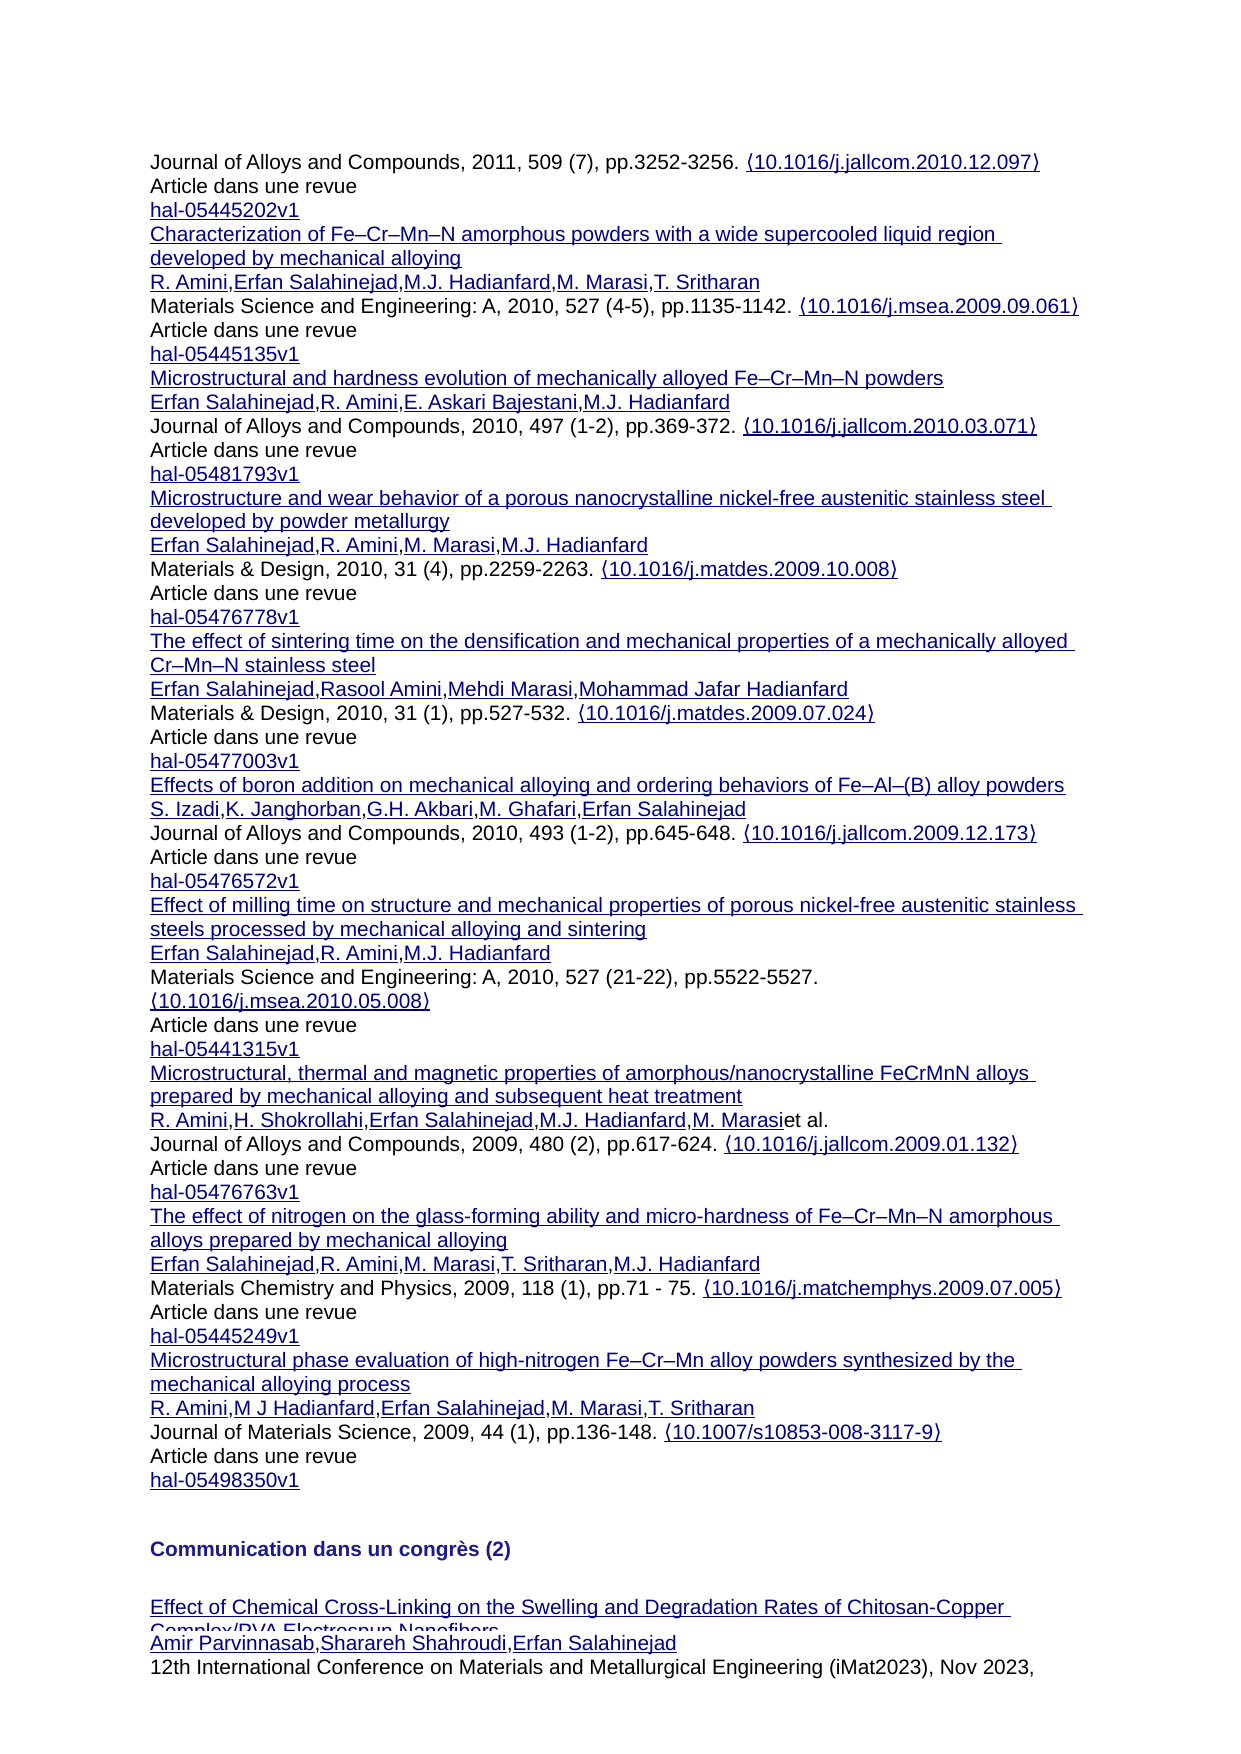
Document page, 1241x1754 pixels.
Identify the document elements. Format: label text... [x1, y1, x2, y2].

table_cell Microstructure and wear behavior of a porous nanocrystalline nickel-free austenitic stainless steel developed by powder metallurgy Erfan Salahinejad,R. Amini,M. Marasi,M.J. Hadianfard Materials & Design, 2010, 31 (4), pp.2259-2263. ⟨10.1016/j.matdes.2009.10.008⟩ Article dans une revue hal-05476778v1 [150, 485, 1090, 629]
table_cell Microstructural phase evaluation of high-nitrogen Fe–Cr–Mn alloy powders synthesized by the mechanical alloying process R. Amini,M J Hadianfard,Erfan Salahinejad,M. Marasi,T. Sritharan Journal of Materials Science, 2009, 44 (1), pp.136-148. ⟨10.1007/s10853-008-3117-9⟩ Article dans une revue hal-05498350v1 [150, 1348, 1090, 1492]
table_header Effect of Chemical Cross-Linking on the Swelling and Degradation Rates of Chitosan-Copper Complex/PVA Electrospun Nanofibers Amir Parvinnasab,Sharareh Shahroudi,Erfan Salahinejad 12th International Conference on Materials and Metallurgical Engineering (iMat2023), Nov 2023, [150, 1595, 1090, 1679]
table_cell Journal of Alloys and Compounds, 2011, 509 (7), pp.3252-3256. ⟨10.1016/j.jallcom.2010.12.097⟩ Article dans une revue hal-05445202v1 [150, 150, 1090, 222]
table_cell Microstructural and hardness evolution of mechanically alloyed Fe–Cr–Mn–N powders Erfan Salahinejad,R. Amini,E. Askari Bajestani,M.J. Hadianfard Journal of Alloys and Compounds, 2010, 497 (1-2), pp.369-372. ⟨10.1016/j.jallcom.2010.03.071⟩ Article dans une revue hal-05481793v1 [150, 366, 1090, 485]
table_cell The effect of sintering time on the densification and mechanical properties of a mechanically alloyed Cr–Mn–N stainless steel Erfan Salahinejad,Rasool Amini,Mehdi Marasi,Mohammad Jafar Hadianfard Materials & Design, 2010, 31 (1), pp.527-532. ⟨10.1016/j.matdes.2009.07.024⟩ Article dans une revue hal-05477003v1 [150, 629, 1090, 773]
table_cell Characterization of Fe–Cr–Mn–N amorphous powders with a wide supercooled liquid region developed by mechanical alloying R. Amini,Erfan Salahinejad,M.J. Hadianfard,M. Marasi,T. Sritharan Materials Science and Engineering: A, 2010, 527 (4-5), pp.1135-1142. ⟨10.1016/j.msea.2009.09.061⟩ Article dans une revue hal-05445135v1 [150, 222, 1090, 366]
table_cell Effect of milling time on structure and mechanical properties of porous nickel-free austenitic stainless steels processed by mechanical alloying and sintering Erfan Salahinejad,R. Amini,M.J. Hadianfard Materials Science and Engineering: A, 2010, 527 (21-22), pp.5522-5527. ⟨10.1016/j.msea.2010.05.008⟩ Article dans une revue hal-05441315v1 [150, 893, 1090, 1060]
table_cell The effect of nitrogen on the glass-forming ability and micro-hardness of Fe–Cr–Mn–N amorphous alloys prepared by mechanical alloying Erfan Salahinejad,R. Amini,M. Marasi,T. Sritharan,M.J. Hadianfard Materials Chemistry and Physics, 2009, 118 (1), pp.71 - 75. ⟨10.1016/j.matchemphys.2009.07.005⟩ Article dans une revue hal-05445249v1 [150, 1204, 1090, 1348]
subtitle Communication dans un congrès (2) [150, 1536, 1090, 1560]
table_cell Microstructural, thermal and magnetic properties of amorphous/nanocrystalline FeCrMnN alloys prepared by mechanical alloying and subsequent heat treatment R. Amini,H. Shokrollahi,Erfan Salahinejad,M.J. Hadianfard,M. Marasiet al. Journal of Alloys and Compounds, 2009, 480 (2), pp.617-624. ⟨10.1016/j.jallcom.2009.01.132⟩ Article dans une revue hal-05476763v1 [150, 1060, 1090, 1204]
table_cell Effects of boron addition on mechanical alloying and ordering behaviors of Fe–Al–(B) alloy powders S. Izadi,K. Janghorban,G.H. Akbari,M. Ghafari,Erfan Salahinejad Journal of Alloys and Compounds, 2010, 493 (1-2), pp.645-648. ⟨10.1016/j.jallcom.2009.12.173⟩ Article dans une revue hal-05476572v1 [150, 773, 1090, 893]
